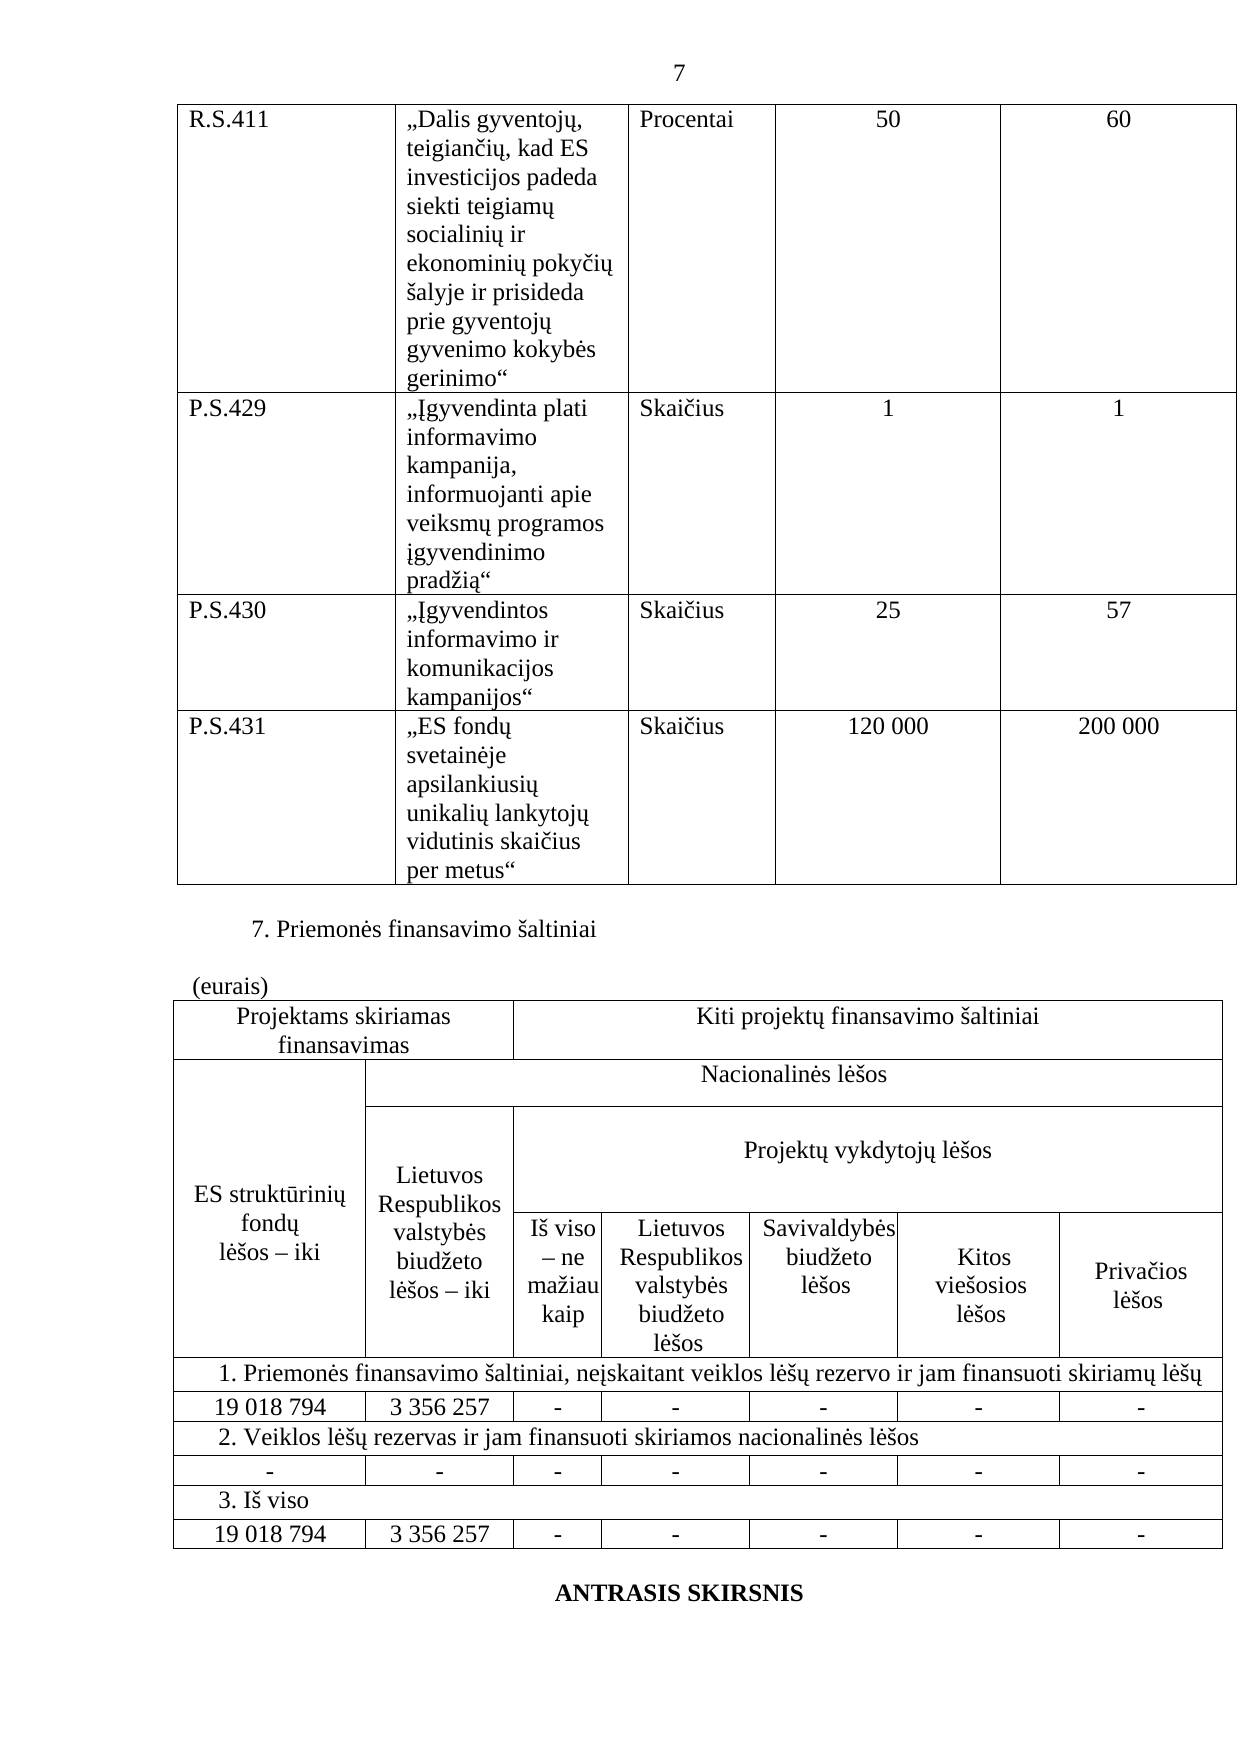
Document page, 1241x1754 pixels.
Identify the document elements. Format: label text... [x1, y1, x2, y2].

table_cell Skaičius [629, 711, 775, 884]
table_cell P.S.431 [178, 711, 395, 884]
table_cell Iš viso – ne mažiau kaip [514, 1213, 601, 1357]
table_cell 19 018 794 [174, 1392, 365, 1421]
table_cell 2. Veiklos lėšų rezervas ir jam finansuoti skiriamos nacionalinės lėšos [174, 1422, 1222, 1455]
text (eurais) [177, 942, 904, 1000]
table_cell 3 356 257 [366, 1520, 513, 1548]
table_cell - [602, 1456, 749, 1484]
table_cell - [366, 1456, 513, 1484]
table_cell - [602, 1520, 749, 1548]
table_cell Privačios lėšos [1060, 1213, 1222, 1357]
table_cell - [1060, 1456, 1222, 1484]
table_header Projektams skiriamas finansavimas [174, 1001, 513, 1058]
table_cell P.S.429 [178, 393, 395, 594]
table_cell Lietuvos Respublikos valstybės biudžeto lėšos [602, 1213, 749, 1357]
table_cell Skaičius [629, 595, 775, 710]
table_cell - [514, 1392, 601, 1421]
table_cell - [1060, 1392, 1222, 1421]
table_cell 1. Priemonės finansavimo šaltiniai, neįskaitant veiklos lėšų rezervo ir jam finansuoti skiriamų lėšų [174, 1358, 1222, 1391]
text 7. Priemonės finansavimo šaltiniai [251, 914, 1181, 942]
table_cell 25 [776, 595, 1000, 710]
table_cell „Įgyvendintos informavimo ir komunikacijos kampanijos“ [396, 595, 628, 710]
table_cell Skaičius [629, 393, 775, 594]
table_cell ES struktūrinių fondų lėšos – iki [174, 1060, 365, 1357]
table_cell Nacionalinės lėšos [366, 1060, 1222, 1106]
table_cell - [514, 1520, 601, 1548]
table_header Kiti projektų finansavimo šaltiniai [514, 1001, 1222, 1058]
table_cell - [898, 1456, 1059, 1484]
table_cell „Dalis gyventojų, teigiančių, kad ES investicijos padeda siekti teigiamų socialinių ir ekonominių pokyčių šalyje ir prisideda prie gyventojų gyvenimo kokybės gerinimo“ [396, 105, 628, 392]
table_cell 1 [1001, 393, 1236, 594]
table_cell Procentai [629, 105, 775, 392]
table_cell - [898, 1520, 1059, 1548]
table_cell 3 356 257 [366, 1392, 513, 1421]
table_cell „ES fondų svetainėje apsilankiusių unikalių lankytojų vidutinis skaičius per metus“ [396, 711, 628, 884]
table_cell Projektų vykdytojų lėšos [514, 1107, 1222, 1212]
table_cell „Įgyvendinta plati informavimo kampanija, informuojanti apie veiksmų programos įgyvendinimo pradžią“ [396, 393, 628, 594]
table_cell Lietuvos Respublikos valstybės biudžeto lėšos – iki [366, 1107, 513, 1357]
table_cell Savivaldybės biudžeto lėšos [750, 1213, 897, 1357]
table_cell - [750, 1456, 897, 1484]
table_cell 60 [1001, 105, 1236, 392]
text ANTRASIS SKIRSNIS [177, 1578, 1181, 1607]
table_cell 120 000 [776, 711, 1000, 884]
table_cell - [750, 1520, 897, 1548]
table_cell 1 [776, 393, 1000, 594]
table_cell P.S.430 [178, 595, 395, 710]
table_cell 57 [1001, 595, 1236, 710]
table_cell Kitos viešosios lėšos [898, 1213, 1059, 1357]
table_cell 200 000 [1001, 711, 1236, 884]
table_cell 50 [776, 105, 1000, 392]
table_cell 19 018 794 [174, 1520, 365, 1548]
table_cell R.S.411 [178, 105, 395, 392]
table_cell - [602, 1392, 749, 1421]
table_cell - [1060, 1520, 1222, 1548]
table_cell - [750, 1392, 897, 1421]
table_cell 3. Iš viso [174, 1486, 1222, 1518]
table_cell - [898, 1392, 1059, 1421]
table_cell - [514, 1456, 601, 1484]
table_cell - [174, 1456, 365, 1484]
